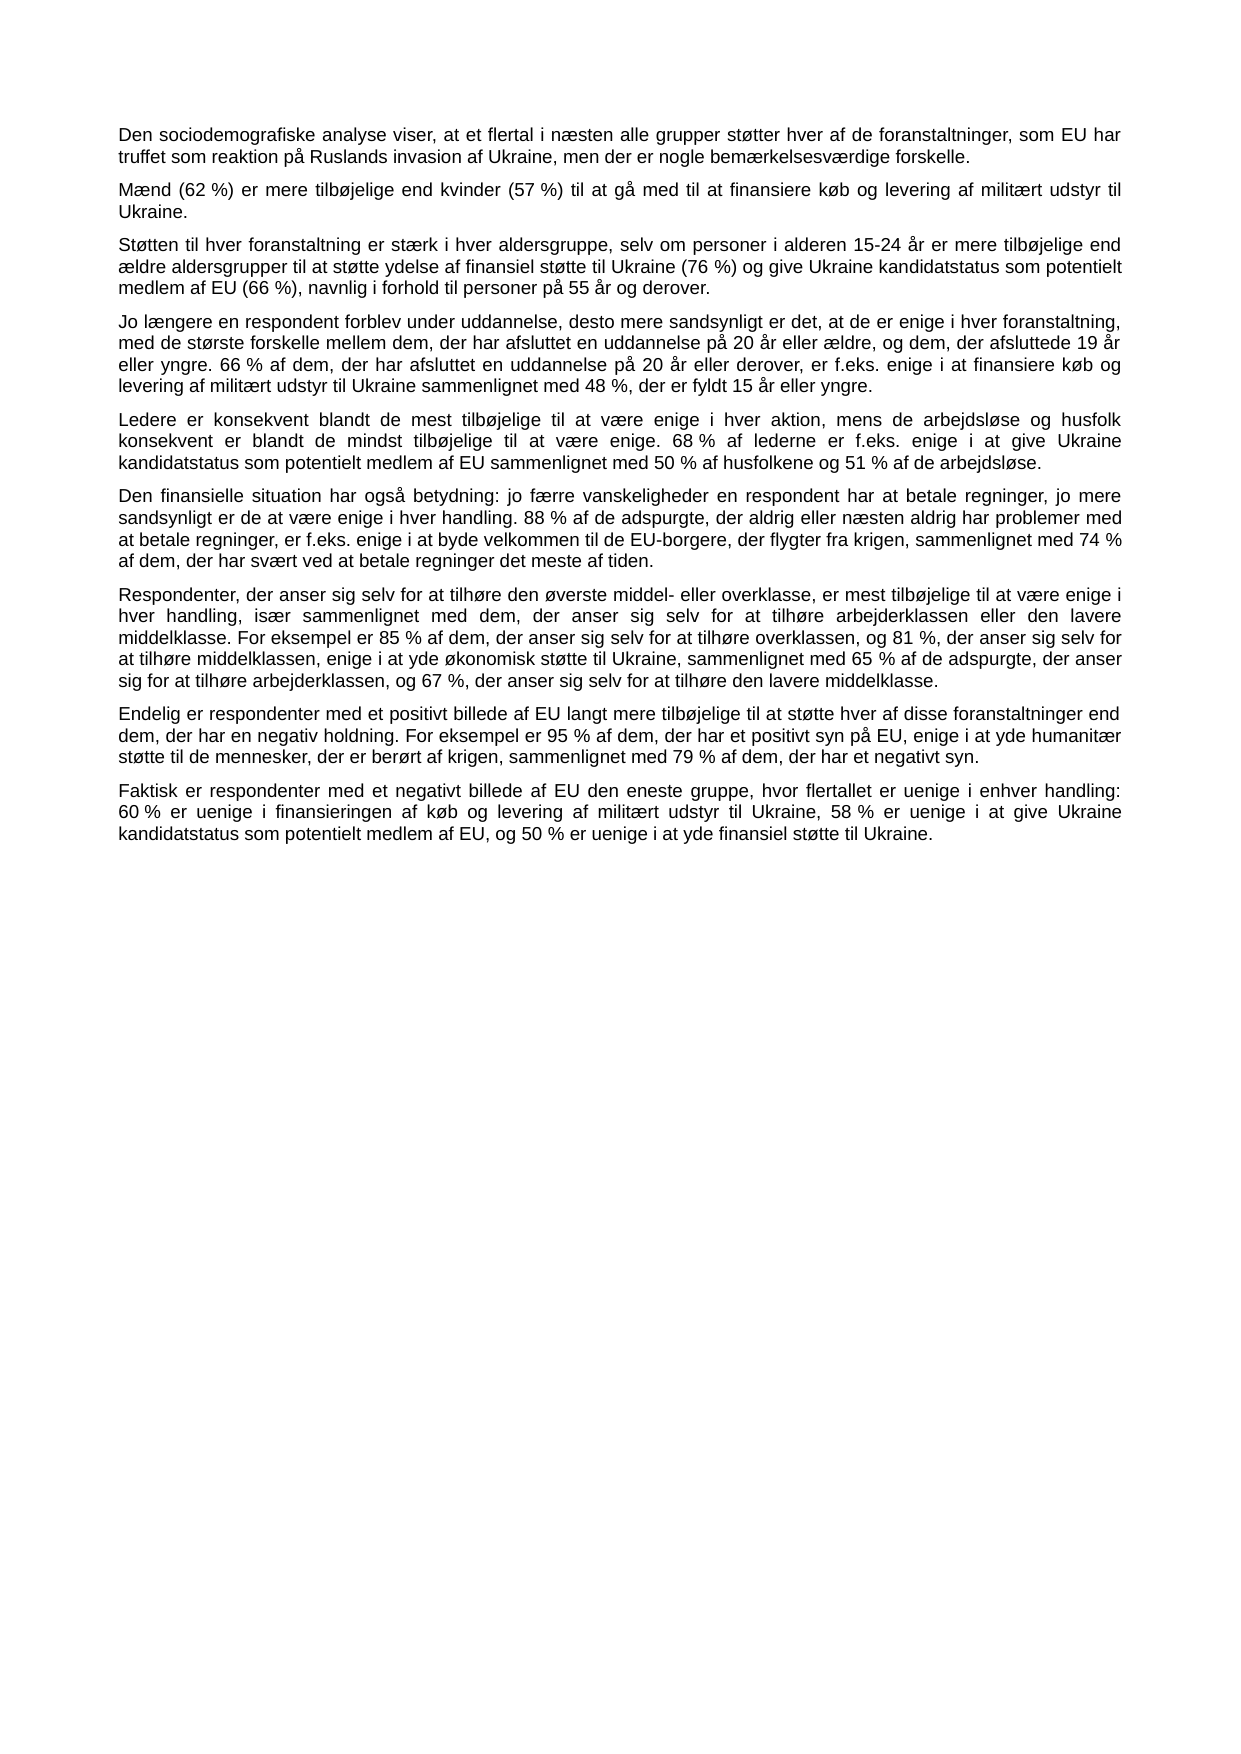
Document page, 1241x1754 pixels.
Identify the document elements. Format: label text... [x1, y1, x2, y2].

text Mænd (62 %) er mere tilbøjelige end kvinder (57 %) til at gå med til at finansiere køb og levering af militært udstyr til Ukraine. [118, 179, 1122, 222]
text Støtten til hver foranstaltning er stærk i hver aldersgruppe, selv om personer i alderen 15-24 år er mere tilbøjelige end ældre aldersgrupper til at støtte ydelse af finansiel støtte til Ukraine (76 %) og give Ukraine kandidatstatus som potentielt medlem af EU (66 %), navnlig i forhold til personer på 55 år og derover. [118, 234, 1122, 299]
text Jo længere en respondent forblev under uddannelse, desto mere sandsynligt er det, at de er enige i hver foranstaltning, med de største forskelle mellem dem, der har afsluttet en uddannelse på 20 år eller ældre, og dem, der afsluttede 19 år eller yngre. 66 % af dem, der har afsluttet en uddannelse på 20 år eller derover, er f.eks. enige i at finansiere køb og levering af militært udstyr til Ukraine sammenlignet med 48 %, der er fyldt 15 år eller yngre. [118, 311, 1122, 397]
text Faktisk er respondenter med et negativt billede af EU den eneste gruppe, hvor flertallet er uenige i enhver handling: 60 % er uenige i finansieringen af køb og levering af militært udstyr til Ukraine, 58 % er uenige i at give Ukraine kandidatstatus som potentielt medlem af EU, og 50 % er uenige i at yde finansiel støtte til Ukraine. [118, 780, 1122, 844]
text Ledere er konsekvent blandt de mest tilbøjelige til at være enige i hver aktion, mens de arbejdsløse og husfolk konsekvent er blandt de mindst tilbøjelige til at være enige. 68 % af lederne er f.eks. enige i at give Ukraine kandidatstatus som potentielt medlem af EU sammenlignet med 50 % af husfolkene og 51 % af de arbejdsløse. [118, 409, 1122, 473]
text Den finansielle situation har også betydning: jo færre vanskeligheder en respondent har at betale regninger, jo mere sandsynligt er de at være enige i hver handling. 88 % af de adspurgte, der aldrig eller næsten aldrig har problemer med at betale regninger, er f.eks. enige i at byde velkommen til de EU-borgere, der flygter fra krigen, sammenlignet med 74 % af dem, der har svært ved at betale regninger det meste af tiden. [118, 485, 1122, 572]
text Den sociodemografiske analyse viser, at et flertal i næsten alle grupper støtter hver af de foranstaltninger, som EU har truffet som reaktion på Ruslands invasion af Ukraine, men der er nogle bemærkelsesværdige forskelle. [118, 124, 1122, 167]
text Respondenter, der anser sig selv for at tilhøre den øverste middel- eller overklasse, er mest tilbøjelige til at være enige i hver handling, især sammenlignet med dem, der anser sig selv for at tilhøre arbejderklassen eller den lavere middelklasse. For eksempel er 85 % af dem, der anser sig selv for at tilhøre overklassen, og 81 %, der anser sig selv for at tilhøre middelklassen, enige i at yde økonomisk støtte til Ukraine, sammenlignet med 65 % af de adspurgte, der anser sig for at tilhøre arbejderklassen, og 67 %, der anser sig selv for at tilhøre den lavere middelklasse. [118, 583, 1122, 691]
text Endelig er respondenter med et positivt billede af EU langt mere tilbøjelige til at støtte hver af disse foranstaltninger end dem, der har en negativ holdning. For eksempel er 95 % af dem, der har et positivt syn på EU, enige i at yde humanitær støtte til de mennesker, der er berørt af krigen, sammenlignet med 79 % af dem, der har et negativt syn. [118, 703, 1122, 768]
